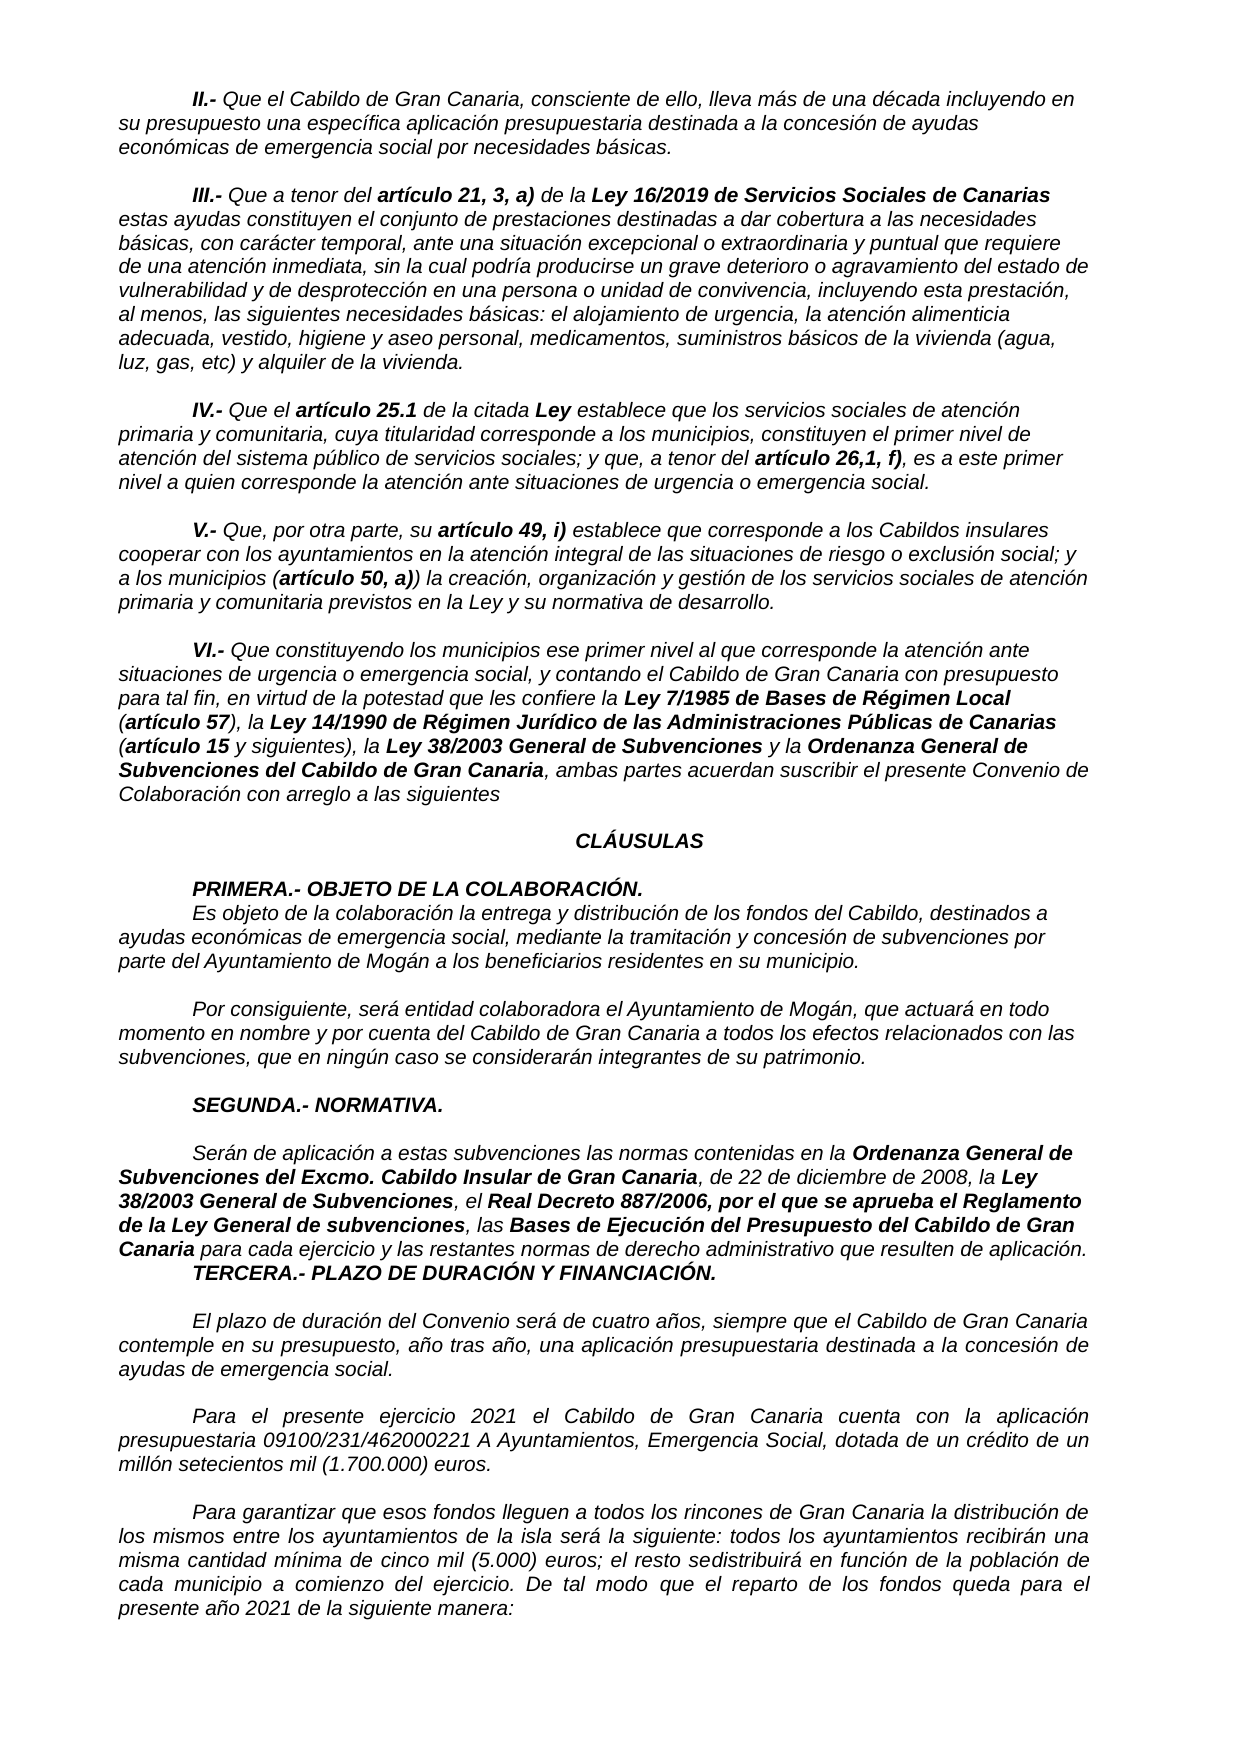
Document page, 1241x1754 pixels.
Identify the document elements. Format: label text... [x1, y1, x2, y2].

text VI.- Que constituyendo los municipios ese primer nivel al que corresponde la atención ante situaciones de urgencia o emergencia social, y contando el Cabildo de Gran Canaria con presupuesto para tal fin, en virtud de la potestad que les confiere la Ley 7/1985 de Bases de Régimen Local (artículo 57), la Ley 14/1990 de Régimen Jurídico de las Administraciones Públicas de Canarias (artículo 15 y siguientes), la Ley 38/2003 General de Subvenciones y la Ordenanza General de Subvenciones del Cabildo de Gran Canaria, ambas partes acuerdan suscribir el presente Convenio de Colaboración con arreglo a las siguientes [118, 638, 1092, 805]
text Para el presente ejercicio 2021 el Cabildo de Gran Canaria cuenta con la aplicación presupuestaria 09100/231/462000221 A Ayuntamientos, Emergencia Social, dotada de un crédito de un millón setecientos mil (1.700.000) euros. [118, 1404, 1092, 1476]
text PRIMERA.- OBJETO DE LA COLABORACIÓN. [118, 877, 1092, 901]
text Serán de aplicación a estas subvenciones las normas contenidas en la Ordenanza General de Subvenciones del Excmo. Cabildo Insular de Gran Canaria, de 22 de diciembre de 2008, la Ley 38/2003 General de Subvenciones, el Real Decreto 887/2006, por el que se aprueba el Reglamento de la Ley General de subvenciones, las Bases de Ejecución del Presupuesto del Cabildo de Gran Canaria para cada ejercicio y las restantes normas de derecho administrativo que resulten de aplicación. [118, 1141, 1092, 1261]
text III.- Que a tenor del artículo 21, 3, a) de la Ley 16/2019 de Servicios Sociales de Canarias estas ayudas constituyen el conjunto de prestaciones destinadas a dar cobertura a las necesidades básicas, con carácter temporal, ante una situación excepcional o extraordinaria y puntual que requiere de una atención inmediata, sin la cual podría producirse un grave deterioro o agravamiento del estado de vulnerabilidad y de desprotección en una persona o unidad de convivencia, incluyendo esta prestación, al menos, las siguientes necesidades básicas: el alojamiento de urgencia, la atención alimenticia adecuada, vestido, higiene y aseo personal, medicamentos, suministros básicos de la vivienda (agua, luz, gas, etc) y alquiler de la vivienda. [118, 182, 1092, 374]
text SEGUNDA.- NORMATIVA. [118, 1093, 1092, 1117]
text IV.- Que el artículo 25.1 de la citada Ley establece que los servicios sociales de atención primaria y comunitaria, cuya titularidad corresponde a los municipios, constituyen el primer nivel de atención del sistema público de servicios sociales; y que, a tenor del artículo 26,1, f), es a este primer nivel a quien corresponde la atención ante situaciones de urgencia o emergencia social. [118, 398, 1092, 494]
text El plazo de duración del Convenio será de cuatro años, siempre que el Cabildo de Gran Canaria contemple en su presupuesto, año tras año, una aplicación presupuestaria destinada a la concesión de ayudas de emergencia social. [118, 1308, 1092, 1380]
text TERCERA.- PLAZO DE DURACIÓN Y FINANCIACIÓN. [118, 1261, 1092, 1284]
text Para garantizar que esos fondos lleguen a todos los rincones de Gran Canaria la distribución de los mismos entre los ayuntamientos de la isla será la siguiente: todos los ayuntamientos recibirán una misma cantidad mínima de cinco mil (5.000) euros; el resto sedistribuirá en función de la población de cada municipio a comienzo del ejercicio. De tal modo que el reparto de los fondos queda para el presente año 2021 de la siguiente manera: [118, 1500, 1092, 1620]
text CLÁUSULAS [118, 829, 1092, 853]
text V.- Que, por otra parte, su artículo 49, i) establece que corresponde a los Cabildos insulares cooperar con los ayuntamientos en la atención integral de las situaciones de riesgo o exclusión social; y a los municipios (artículo 50, a)) la creación, organización y gestión de los servicios sociales de atención primaria y comunitaria previstos en la Ley y su normativa de desarrollo. [118, 518, 1092, 614]
text II.- Que el Cabildo de Gran Canaria, consciente de ello, lleva más de una década incluyendo en su presupuesto una específica aplicación presupuestaria destinada a la concesión de ayudas económicas de emergencia social por necesidades básicas. [118, 87, 1092, 158]
text Por consiguiente, será entidad colaboradora el Ayuntamiento de Mogán, que actuará en todo momento en nombre y por cuenta del Cabildo de Gran Canaria a todos los efectos relacionados con las subvenciones, que en ningún caso se considerarán integrantes de su patrimonio. [118, 997, 1092, 1069]
text Es objeto de la colaboración la entrega y distribución de los fondos del Cabildo, destinados a ayudas económicas de emergencia social, mediante la tramitación y concesión de subvenciones por parte del Ayuntamiento de Mogán a los beneficiarios residentes en su municipio. [118, 901, 1092, 973]
